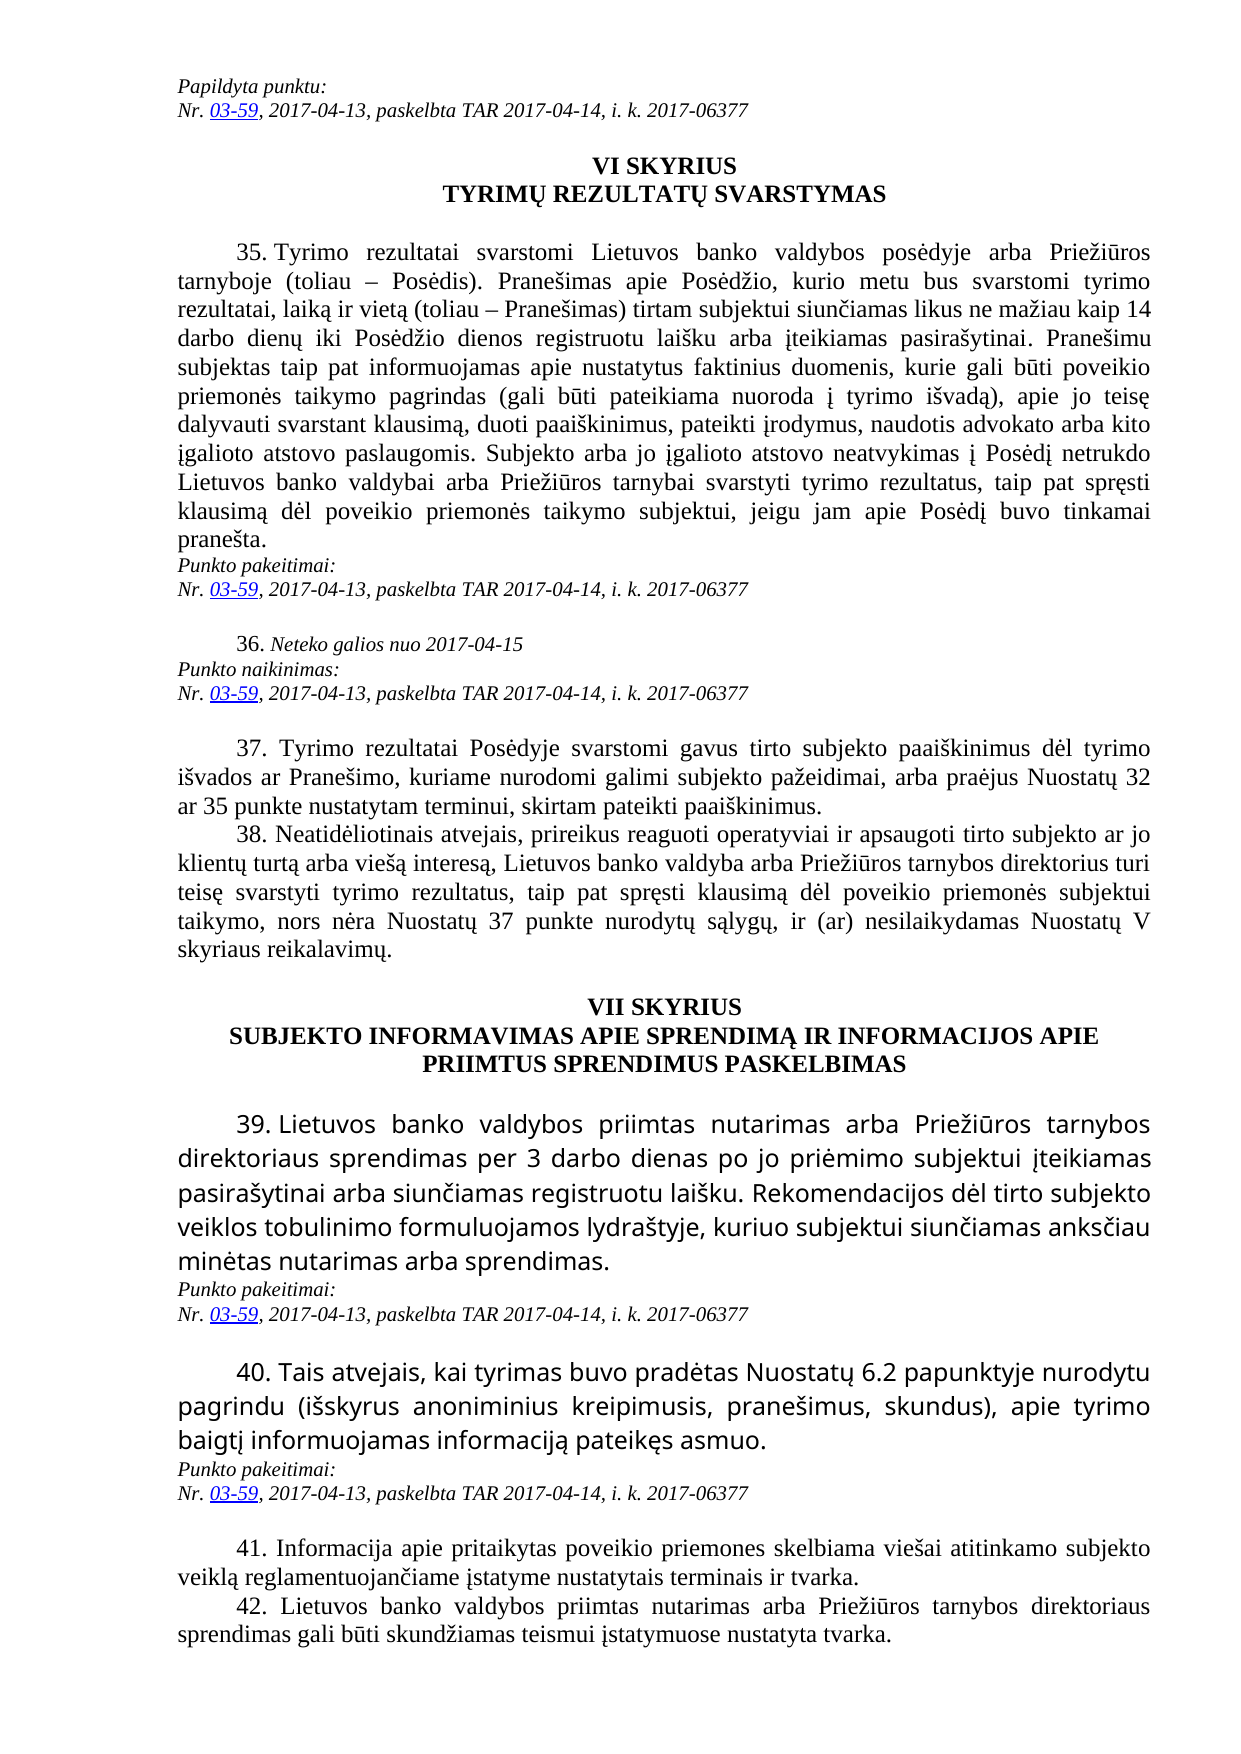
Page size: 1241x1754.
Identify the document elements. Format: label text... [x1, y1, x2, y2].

text 37. Tyrimo rezultatai Posėdyje svarstomi gavus tirto subjekto paaiškinimus dėl tyrimo išvados ar Pranešimo, kuriame nurodomi galimi subjekto pažeidimai, arba praėjus Nuostatų 32 ar 35 punkte nustatytam terminui, skirtam pateikti paaiškinimus. [177, 733, 1152, 819]
text Punkto naikinimas: [177, 656, 1152, 681]
text Nr. 03-59, 2017-04-13, paskelbta TAR 2017-04-14, i. k. 2017-06377 [177, 681, 1152, 704]
text VI skyrius [177, 151, 1152, 179]
text 41. Informacija apie pritaikytas poveikio priemones skelbiama viešai atitinkamo subjekto veiklą reglamentuojančiame įstatyme nustatytais terminais ir tvarka. [177, 1533, 1152, 1591]
text Nr. 03-59, 2017-04-13, paskelbta TAR 2017-04-14, i. k. 2017-06377 [177, 1301, 1152, 1326]
text 40. Tais atvejais, kai tyrimas buvo pradėtas Nuostatų 6.2 papunktyje nurodytu pagrindu (išskyrus anoniminius kreipimusis, pranešimus, skundus), apie tyrimo baigtį informuojamas informaciją pateikęs asmuo. [177, 1354, 1152, 1456]
text 38. Neatidėliotinais atvejais, prireikus reaguoti operatyviai ir apsaugoti tirto subjekto ar jo klientų turtą arba viešą interesą, Lietuvos banko valdyba arba Priežiūros tarnybos direktorius turi teisę svarstyti tyrimo rezultatus, taip pat spręsti klausimą dėl poveikio priemonės subjektui taikymo, nors nėra Nuostatų 37 punkte nurodytų sąlygų, ir (ar) nesilaikydamas Nuostatų V skyriaus reikalavimų. [177, 819, 1152, 963]
text Nr. 03-59, 2017-04-13, paskelbta TAR 2017-04-14, i. k. 2017-06377 [177, 1481, 1152, 1504]
text Punkto pakeitimai: [177, 1277, 1152, 1301]
text SUBJEKTO INFORMAVIMAS APIE SPRENDIMĄ IR INFORMACIJOS APIE PRIIMTUS SPRENDIMUS PASKELBIMAS [177, 1021, 1152, 1078]
text 35. Tyrimo rezultatai svarstomi Lietuvos banko valdybos posėdyje arba Priežiūros tarnyboje (toliau – Posėdis). Pranešimas apie Posėdžio, kurio metu bus svarstomi tyrimo rezultatai, laiką ir vietą (toliau – Pranešimas) tirtam subjektui siunčiamas likus ne mažiau kaip 14 darbo dienų iki Posėdžio dienos registruotu laišku arba įteikiamas pasirašytinai. Pranešimu subjektas taip pat informuojamas apie nustatytus faktinius duomenis, kurie gali būti poveikio priemonės taikymo pagrindas (gali būti pateikiama nuoroda į tyrimo išvadą), apie jo teisę dalyvauti svarstant klausimą, duoti paaiškinimus, pateikti įrodymus, naudotis advokato arba kito įgalioto atstovo paslaugomis. Subjekto arba jo įgalioto atstovo neatvykimas į Posėdį netrukdo Lietuvos banko valdybai arba Priežiūros tarnybai svarstyti tyrimo rezultatus, taip pat spręsti klausimą dėl poveikio priemonės taikymo subjektui, jeigu jam apie Posėdį buvo tinkamai pranešta. [177, 237, 1152, 553]
text VII skyrius [177, 992, 1152, 1021]
text tyrimų rezultatų SVARSTYMAS [177, 179, 1152, 208]
text Nr. 03-59, 2017-04-13, paskelbta TAR 2017-04-14, i. k. 2017-06377 [177, 577, 1152, 601]
text Punkto pakeitimai: [177, 553, 1152, 577]
text Punkto pakeitimai: [177, 1456, 1152, 1481]
text Nr. 03-59, 2017-04-13, paskelbta TAR 2017-04-14, i. k. 2017-06377 [177, 98, 1152, 122]
text 42. Lietuvos banko valdybos priimtas nutarimas arba Priežiūros tarnybos direktoriaus sprendimas gali būti skundžiamas teismui įstatymuose nustatyta tvarka. [177, 1591, 1152, 1648]
text 39. Lietuvos banko valdybos priimtas nutarimas arba Priežiūros tarnybos direktoriaus sprendimas per 3 darbo dienas po jo priėmimo subjektui įteikiamas pasirašytinai arba siunčiamas registruotu laišku. Rekomendacijos dėl tirto subjekto veiklos tobulinimo formuluojamos lydraštyje, kuriuo subjektui siunčiamas anksčiau minėtas nutarimas arba sprendimas. [177, 1107, 1152, 1277]
text 36. Neteko galios nuo 2017-04-15 [177, 630, 1152, 656]
text Papildyta punktu: [177, 74, 1152, 98]
